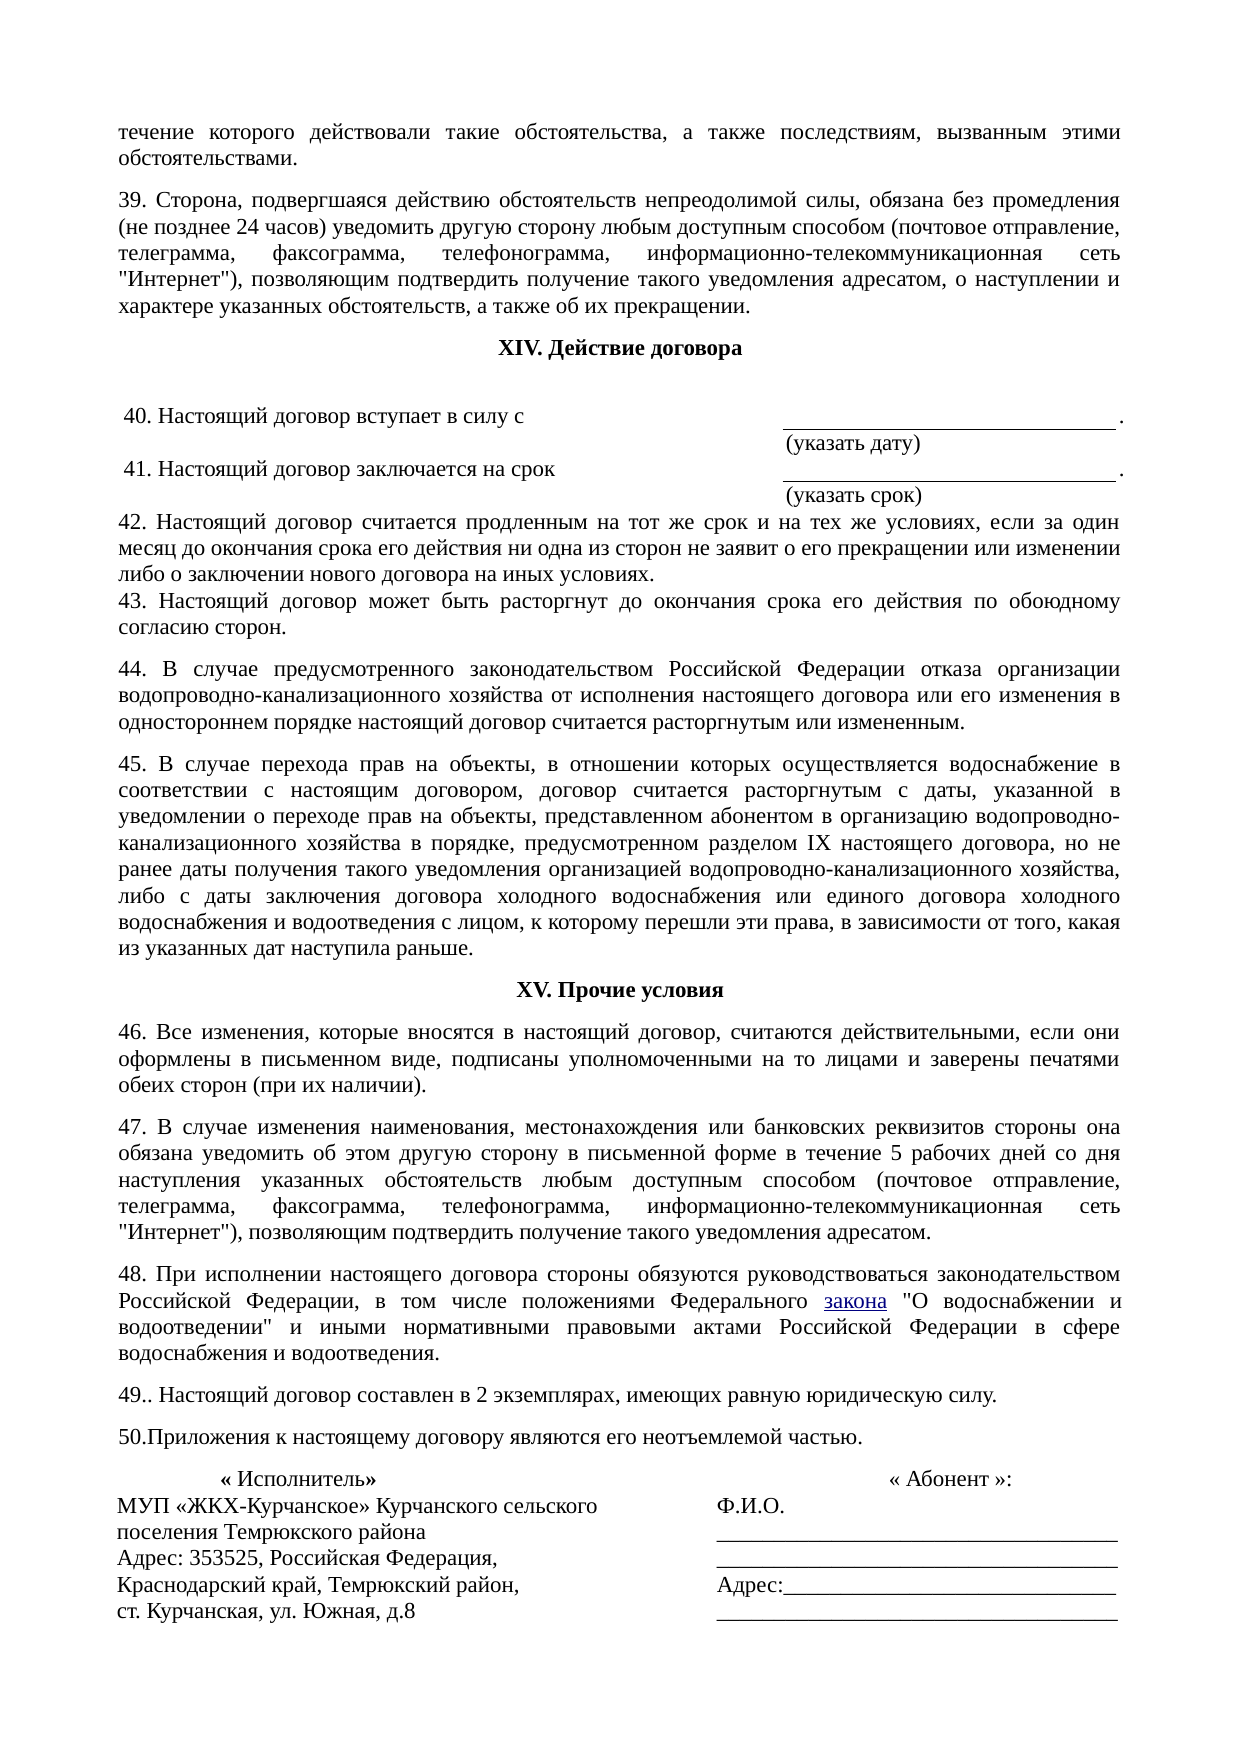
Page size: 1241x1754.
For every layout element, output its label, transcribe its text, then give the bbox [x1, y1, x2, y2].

table_header [783, 402, 1116, 428]
table_header « Абонент »: Ф.И.О. ___________________________________ ___________________________________ Адрес:_____________________________ ___________________________________ [641, 1465, 1120, 1633]
table_cell (указать дату) [783, 430, 1116, 455]
table_cell [1116, 481, 1123, 508]
table_header . [1116, 402, 1123, 428]
text XIV. Действие договора [118, 334, 1122, 360]
text течение которого действовали такие обстоятельства, а также последствиям, вызванным этими обстоятельствами. [118, 118, 1122, 171]
text 46. Все изменения, которые вносятся в настоящий договор, считаются действительными, если они оформлены в письменном виде, подписаны уполномоченными на то лицами и заверены печатями обеих сторон (при их наличии). [118, 1018, 1122, 1097]
text 43. Настоящий договор может быть расторгнут до окончания срока его действия по обоюдному согласию сторон. [118, 587, 1122, 639]
table_cell . [1116, 455, 1123, 481]
text 48. При исполнении настоящего договора стороны обязуются руководствоваться законодательством Российской Федерации, в том числе положениями Федерального закона "О водоснабжении и водоотведении" и иными нормативными правовыми актами Российской Федерации в сфере водоснабжения и водоотведения. [118, 1260, 1122, 1366]
text 44. В случае предусмотренного законодательством Российской Федерации отказа организации водопроводно-канализационного хозяйства от исполнения настоящего договора или его изменения в одностороннем порядке настоящий договор считается расторгнутым или измененным. [118, 655, 1122, 734]
table_header 40. Настоящий договор вступает в силу с [120, 402, 783, 428]
text 49.. Настоящий договор составлен в 2 экземплярах, имеющих равную юридическую силу. [118, 1381, 1122, 1408]
table_header « Исполнитель» МУП «ЖКХ-Курчанское» Курчанского сельского поселения Темрюкского района Адрес: 353525, Российская Федерация, Краснодарский край, Темрюкский район, ст. Курчанская, ул. Южная, д.8 [116, 1465, 641, 1633]
text 42. Настоящий договор считается продленным на тот же срок и на тех же условиях, если за один месяц до окончания срока его действия ни одна из сторон не заявит о его прекращении или изменении либо о заключении нового договора на иных условиях. [118, 508, 1122, 587]
text 50.Приложения к настоящему договору являются его неотъемлемой частью. [118, 1423, 1122, 1450]
table_cell [783, 455, 1116, 481]
text 45. В случае перехода прав на объекты, в отношении которых осуществляется водоснабжение в соответствии с настоящим договором, договор считается расторгнутым с даты, указанной в уведомлении о переходе прав на объекты, представленном абонентом в организацию водопроводно-канализационного хозяйства в порядке, предусмотренном разделом IX настоящего договора, но не ранее даты получения такого уведомления организацией водопроводно-канализационного хозяйства, либо с даты заключения договора холодного водоснабжения или единого договора холодного водоснабжения и водоотведения с лицом, к которому перешли эти права, в зависимости от того, какая из указанных дат наступила раньше. [118, 750, 1122, 961]
table_cell [120, 429, 783, 455]
table_cell (указать срок) [783, 482, 1116, 508]
table_cell 41. Настоящий договор заключается на срок [120, 455, 783, 481]
text 39. Сторона, подвергшаяся действию обстоятельств непреодолимой силы, обязана без промедления (не позднее 24 часов) уведомить другую сторону любым доступным способом (почтовое отправление, телеграмма, факсограмма, телефонограмма, информационно-телекоммуникационная сеть "Интернет"), позволяющим подтвердить получение такого уведомления адресатом, о наступлении и характере указанных обстоятельств, а также об их прекращении. [118, 186, 1122, 318]
table_cell [120, 481, 783, 508]
table_cell [1116, 429, 1123, 455]
text XV. Прочие условия [118, 976, 1122, 1003]
text 47. В случае изменения наименования, местонахождения или банковских реквизитов стороны она обязана уведомить об этом другую сторону в письменной форме в течение 5 рабочих дней со дня наступления указанных обстоятельств любым доступным способом (почтовое отправление, телеграмма, факсограмма, телефонограмма, информационно-телекоммуникационная сеть "Интернет"), позволяющим подтвердить получение такого уведомления адресатом. [118, 1113, 1122, 1245]
